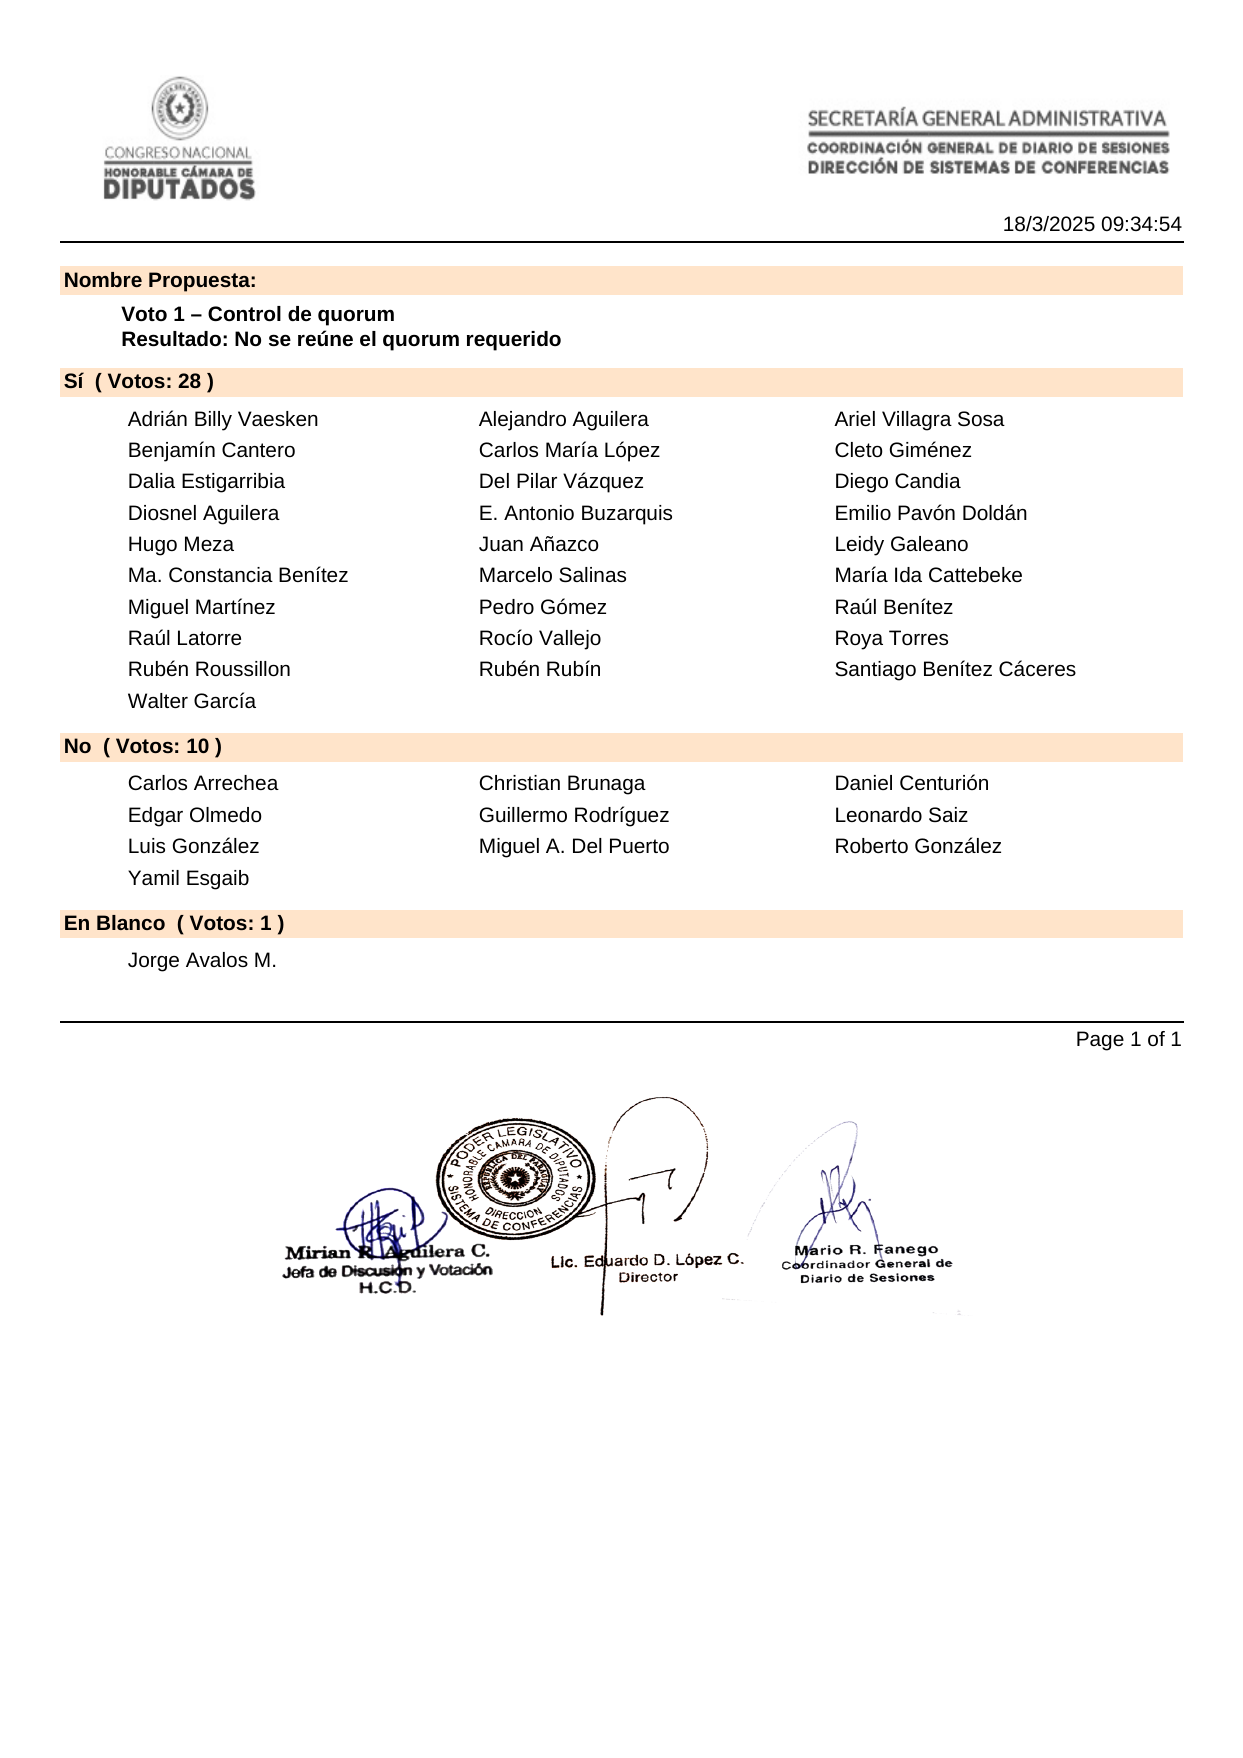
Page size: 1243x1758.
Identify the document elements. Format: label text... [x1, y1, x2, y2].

table_cell Rubén Roussillon [125, 656, 462, 684]
table_cell [462, 405, 476, 733]
table_cell Nombre Propuesta: [60, 266, 1183, 295]
table_cell [1184, 368, 1189, 397]
table_cell Cleto Giménez [831, 437, 1168, 465]
table_cell [1184, 499, 1189, 528]
table_cell [1184, 625, 1189, 653]
table_cell [1184, 864, 1189, 893]
table_cell Carlos María López [476, 437, 815, 465]
table_cell [831, 685, 1168, 733]
table_cell Leidy Galeano [831, 531, 1168, 559]
table_cell [1184, 762, 1189, 770]
table_cell Juan Añazco [476, 531, 815, 559]
table_cell Raúl Latorre [125, 625, 462, 653]
table_cell Ariel Villagra Sosa [831, 405, 1168, 434]
table_cell [1184, 688, 1189, 716]
table_cell Guillermo Rodríguez [476, 801, 815, 830]
table_cell Yamil Esgaib [125, 864, 462, 893]
table_cell Dalia Estigarribia [125, 468, 462, 496]
table_cell Page 1 of 1 [827, 1025, 1183, 1060]
table_cell [125, 893, 462, 910]
table_cell [118, 351, 1178, 368]
table_cell [831, 861, 1168, 910]
table_cell Sí ( Votos: 28 ) [60, 368, 1183, 397]
table_cell [125, 975, 462, 992]
table_cell Rubén Rubín [476, 656, 815, 684]
table_cell Christian Brunaga [476, 770, 815, 799]
table_cell [1184, 993, 1189, 1021]
table_cell [815, 770, 831, 910]
table_cell Hugo Meza [125, 531, 462, 559]
table_cell Del Pilar Vázquez [476, 468, 815, 496]
table_cell [1184, 938, 1189, 947]
table_cell Adrián Billy Vaesken [125, 405, 462, 434]
table_cell E. Antonio Buzarquis [476, 499, 815, 528]
table_cell [60, 762, 1183, 770]
table_cell [60, 397, 1183, 405]
table_cell [1184, 468, 1189, 496]
table_cell [1184, 397, 1189, 405]
table_cell [1184, 910, 1189, 938]
table_cell Emilio Pavón Doldán [831, 499, 1168, 528]
table_cell Miguel A. Del Puerto [476, 833, 815, 861]
table_cell Daniel Centurión [831, 770, 1168, 799]
table_cell Diego Candia [831, 468, 1168, 496]
table_cell [462, 770, 476, 910]
table_cell Rocío Vallejo [476, 625, 815, 653]
table_cell En Blanco ( Votos: 1 ) [60, 910, 1183, 938]
table_cell [1168, 405, 1183, 733]
table_cell Marcelo Salinas [476, 562, 815, 591]
table_cell [1184, 531, 1189, 559]
table_cell [60, 405, 124, 733]
table_cell [476, 685, 815, 733]
table_cell [476, 861, 815, 910]
table_cell Walter García [125, 688, 462, 716]
table_cell Diosnel Aguilera [125, 499, 462, 528]
table_cell María Ida Cattebeke [831, 562, 1168, 591]
table_cell [1178, 301, 1189, 368]
table_cell Raúl Benítez [831, 593, 1168, 622]
table_cell [1184, 1025, 1189, 1060]
table_cell Santiago Benítez Cáceres [831, 656, 1168, 684]
table_cell [60, 245, 1183, 266]
table_cell Edgar Olmedo [125, 801, 462, 830]
table_cell [1184, 405, 1189, 434]
table_cell [60, 1025, 827, 1060]
table_cell Leonardo Saiz [831, 801, 1168, 830]
table_cell Voto 1 – Control de quorum Resultado: No se reúne el quorum requerido [118, 301, 1178, 351]
table_cell Jorge Avalos M. [125, 947, 462, 975]
table_cell [1184, 833, 1189, 861]
table_cell [60, 938, 1183, 947]
table_cell [60, 295, 1183, 301]
table_cell [1184, 437, 1189, 465]
table_cell No ( Votos: 10 ) [60, 733, 1183, 762]
table_cell [1184, 947, 1189, 975]
table_cell Alejandro Aguilera [476, 405, 815, 434]
table_cell [1184, 562, 1189, 591]
table_cell Roberto González [831, 833, 1168, 861]
table_cell [1184, 266, 1189, 295]
table_cell [60, 947, 124, 992]
table_header [1184, 207, 1189, 241]
table_cell [1168, 770, 1183, 910]
table_cell [1184, 593, 1189, 622]
table_cell Roya Torres [831, 625, 1168, 653]
table_cell Miguel Martínez [125, 593, 462, 622]
table_cell [1184, 893, 1189, 910]
table_cell [1184, 733, 1189, 762]
table_cell [60, 993, 1183, 1021]
table_cell Carlos Arrechea [125, 770, 462, 799]
table_cell [1184, 716, 1189, 733]
table_cell Benjamín Cantero [125, 437, 462, 465]
table_cell Ma. Constancia Benítez [125, 562, 462, 591]
table_cell [60, 770, 124, 910]
table_cell [815, 405, 831, 733]
table_cell Luis González [125, 833, 462, 861]
table_cell [1184, 801, 1189, 830]
table_cell [462, 947, 1183, 992]
table_header [60, 207, 649, 241]
table_cell [1184, 656, 1189, 684]
table_cell [1184, 245, 1189, 266]
table_cell [1184, 975, 1189, 992]
table_header 18/3/2025 09:34:54 [649, 207, 1183, 241]
table_cell [60, 301, 118, 368]
table_cell [1184, 770, 1189, 799]
table_cell [125, 716, 462, 733]
table_cell Pedro Gómez [476, 593, 815, 622]
